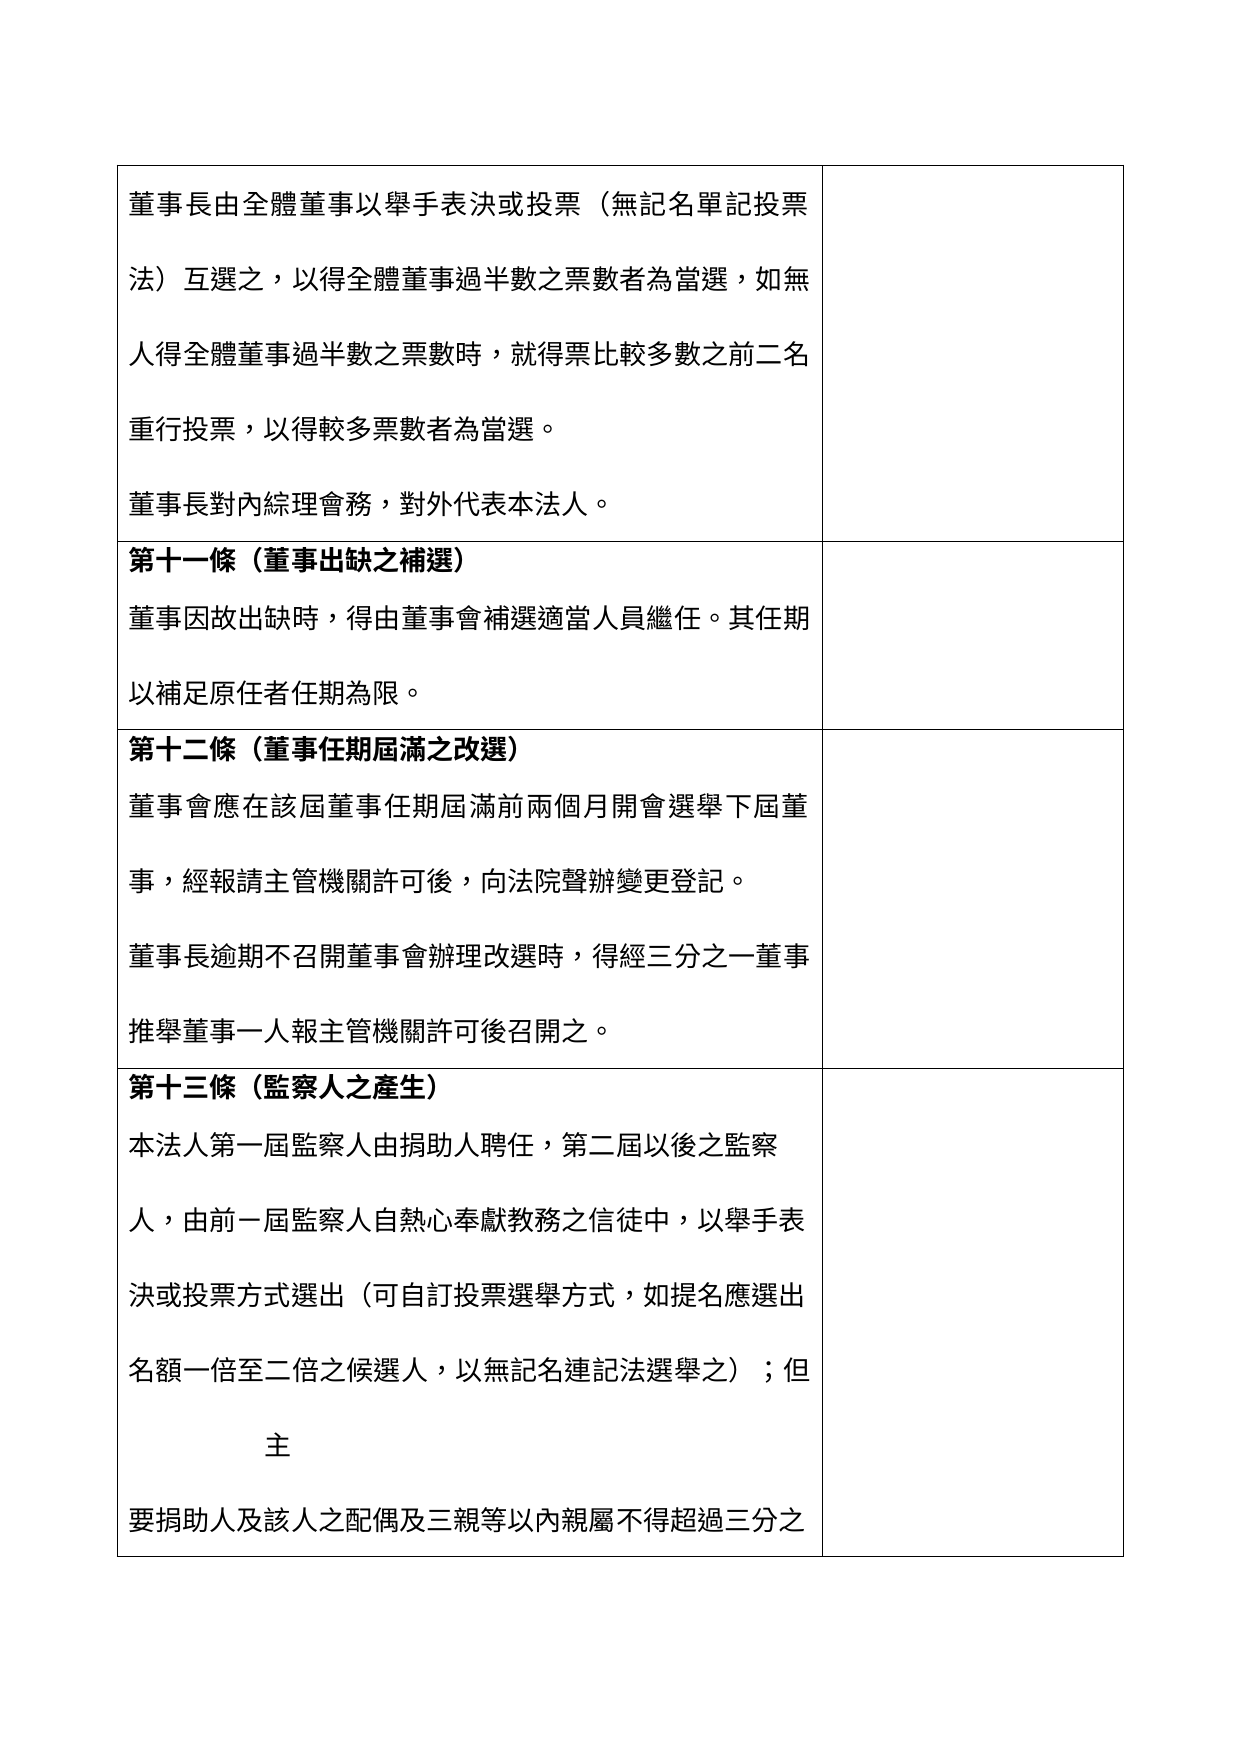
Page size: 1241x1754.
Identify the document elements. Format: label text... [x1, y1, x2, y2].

table_cell [823, 1069, 1123, 1556]
table_cell [823, 166, 1123, 541]
table_cell [823, 730, 1123, 1068]
table_cell [823, 542, 1123, 729]
table_cell 第十一條（董事出缺之補選） 董事因故出缺時，得由董事會補選適當人員繼任。其任期以補足原任者任期為限。 [118, 542, 822, 729]
table_cell 第十二條（董事任期屆滿之改選） 董事會應在該屆董事任期屆滿前兩個月開會選舉下屆董事，經報請主管機關許可後，向法院聲辦變更登記。 董事長逾期不召開董事會辦理改選時，得經三分之一董事推舉董事一人報主管機關許可後召開之。 [118, 730, 822, 1068]
table_cell 第十三條（監察人之產生） 本法人第一屆監察人由捐助人聘任，第二屆以後之監察 人，由前ㄧ屆監察人自熱心奉獻教務之信徒中，以舉手表 決或投票方式選出（可自訂投票選舉方式，如提名應選出 名額一倍至二倍之候選人，以無記名連記法選舉之）；但主 要捐助人及該人之配偶及三親等以內親屬不得超過三分之 [118, 1069, 822, 1556]
table_cell 董事長由全體董事以舉手表決或投票（無記名單記投票法）互選之，以得全體董事過半數之票數者為當選，如無人得全體董事過半數之票數時，就得票比較多數之前二名重行投票，以得較多票數者為當選。 董事長對內綜理會務，對外代表本法人。 [118, 166, 822, 541]
